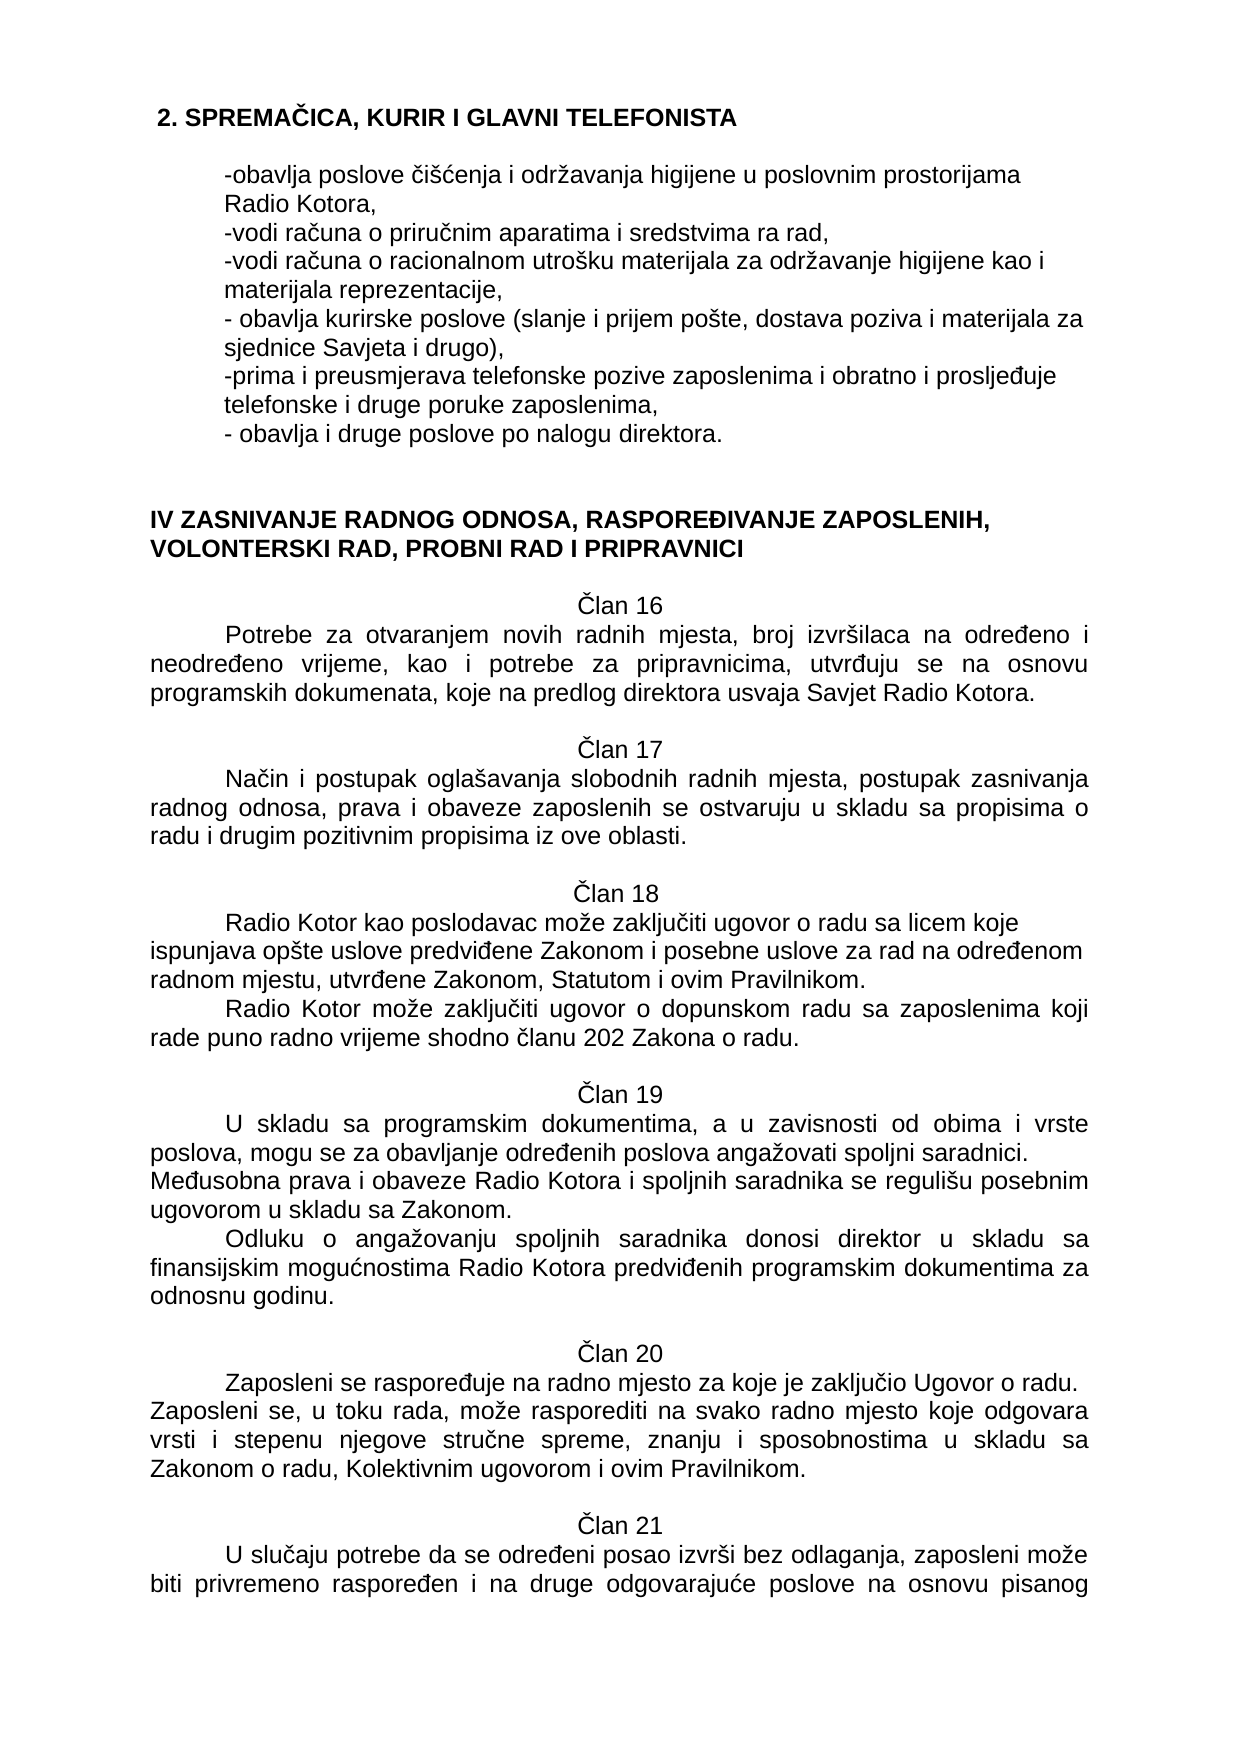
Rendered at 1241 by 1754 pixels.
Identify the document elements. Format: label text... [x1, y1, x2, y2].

text - obavlja kurirske poslove (slanje i prijem pošte, dostava poziva i materijala za sjednice Savjeta i drugo), [224, 304, 1090, 361]
text Međusobna prava i obaveze Radio Kotora i spoljnih saradnika se regulišu posebnim ugovorom u skladu sa Zakonom. [150, 1166, 1090, 1224]
text IV ZASNIVANJE RADNOG ODNOSA, RASPOREĐIVANJE ZAPOSLENIH, VOLONTERSKI RAD, PROBNI RAD I PRIPRAVNICI [150, 505, 1090, 562]
text Zaposleni se, u toku rada, može rasporediti na svako radno mjesto koje odgovara vrsti i stepenu njegove stručne spreme, znanju i sposobnostima u skladu sa Zakonom o radu, Kolektivnim ugovorom i ovim Pravilnikom. [150, 1396, 1090, 1482]
text U skladu sa programskim dokumentima, a u zavisnosti od obima i vrste poslova, mogu se za obavljanje određenih poslova angažovati spoljni saradnici. [150, 1109, 1090, 1166]
text Odluku o angažovanju spoljnih saradnika donosi direktor u skladu sa finansijskim mogućnostima Radio Kotora predviđenih programskim dokumentima za odnosnu godinu. [150, 1224, 1090, 1310]
text Radio Kotor kao poslodavac može zaključiti ugovor o radu sa licem koje ispunjava opšte uslove predviđene Zakonom i posebne uslove za rad na određenom radnom mjestu, utvrđene Zakonom, Statutom i ovim Pravilnikom. [150, 907, 1090, 994]
list 2. SPREMAČICA, KURIR I GLAVNI TELEFONISTA [150, 102, 1090, 160]
text Član 18 [150, 879, 1090, 907]
text Član 17 [150, 735, 1090, 764]
text Radio Kotor može zaključiti ugovor o dopunskom radu sa zaposlenima koji rade puno radno vrijeme shodno članu 202 Zakona o radu. [150, 994, 1090, 1051]
text U slučaju potrebe da se određeni posao izvrši bez odlaganja, zaposleni može biti privremeno raspoređen i na druge odgovarajuće poslove na osnovu pisanog [150, 1540, 1090, 1597]
text -obavlja poslove čišćenja i održavanja higijene u poslovnim prostorijama Radio Kotora, [224, 160, 1090, 217]
text -prima i preusmjerava telefonske pozive zaposlenima i obratno i prosljeđuje telefonske i druge poruke zaposlenima, [224, 361, 1090, 419]
text Način i postupak oglašavanja slobodnih radnih mjesta, postupak zasnivanja radnog odnosa, prava i obaveze zaposlenih se ostvaruju u skladu sa propisima o radu i drugim pozitivnim propisima iz ove oblasti. [150, 764, 1090, 850]
text Član 21 [150, 1511, 1090, 1540]
text -vodi računa o priručnim aparatima i sredstvima ra rad, [224, 217, 1090, 246]
text Zaposleni se raspoređuje na radno mjesto za koje je zaključio Ugovor o radu. [150, 1367, 1090, 1396]
text Član 19 [150, 1080, 1090, 1109]
text Potrebe za otvaranjem novih radnih mjesta, broj izvršilaca na određeno i neodređeno vrijeme, kao i potrebe za pripravnicima, utvrđuju se na osnovu programskih dokumenata, koje na predlog direktora usvaja Savjet Radio Kotora. [150, 620, 1090, 706]
text Član 20 [150, 1339, 1090, 1367]
text -vodi računa o racionalnom utrošku materijala za održavanje higijene kao i materijala reprezentacije, [224, 246, 1090, 304]
text - obavlja i druge poslove po nalogu direktora. [224, 419, 1090, 447]
text Član 16 [150, 591, 1090, 620]
